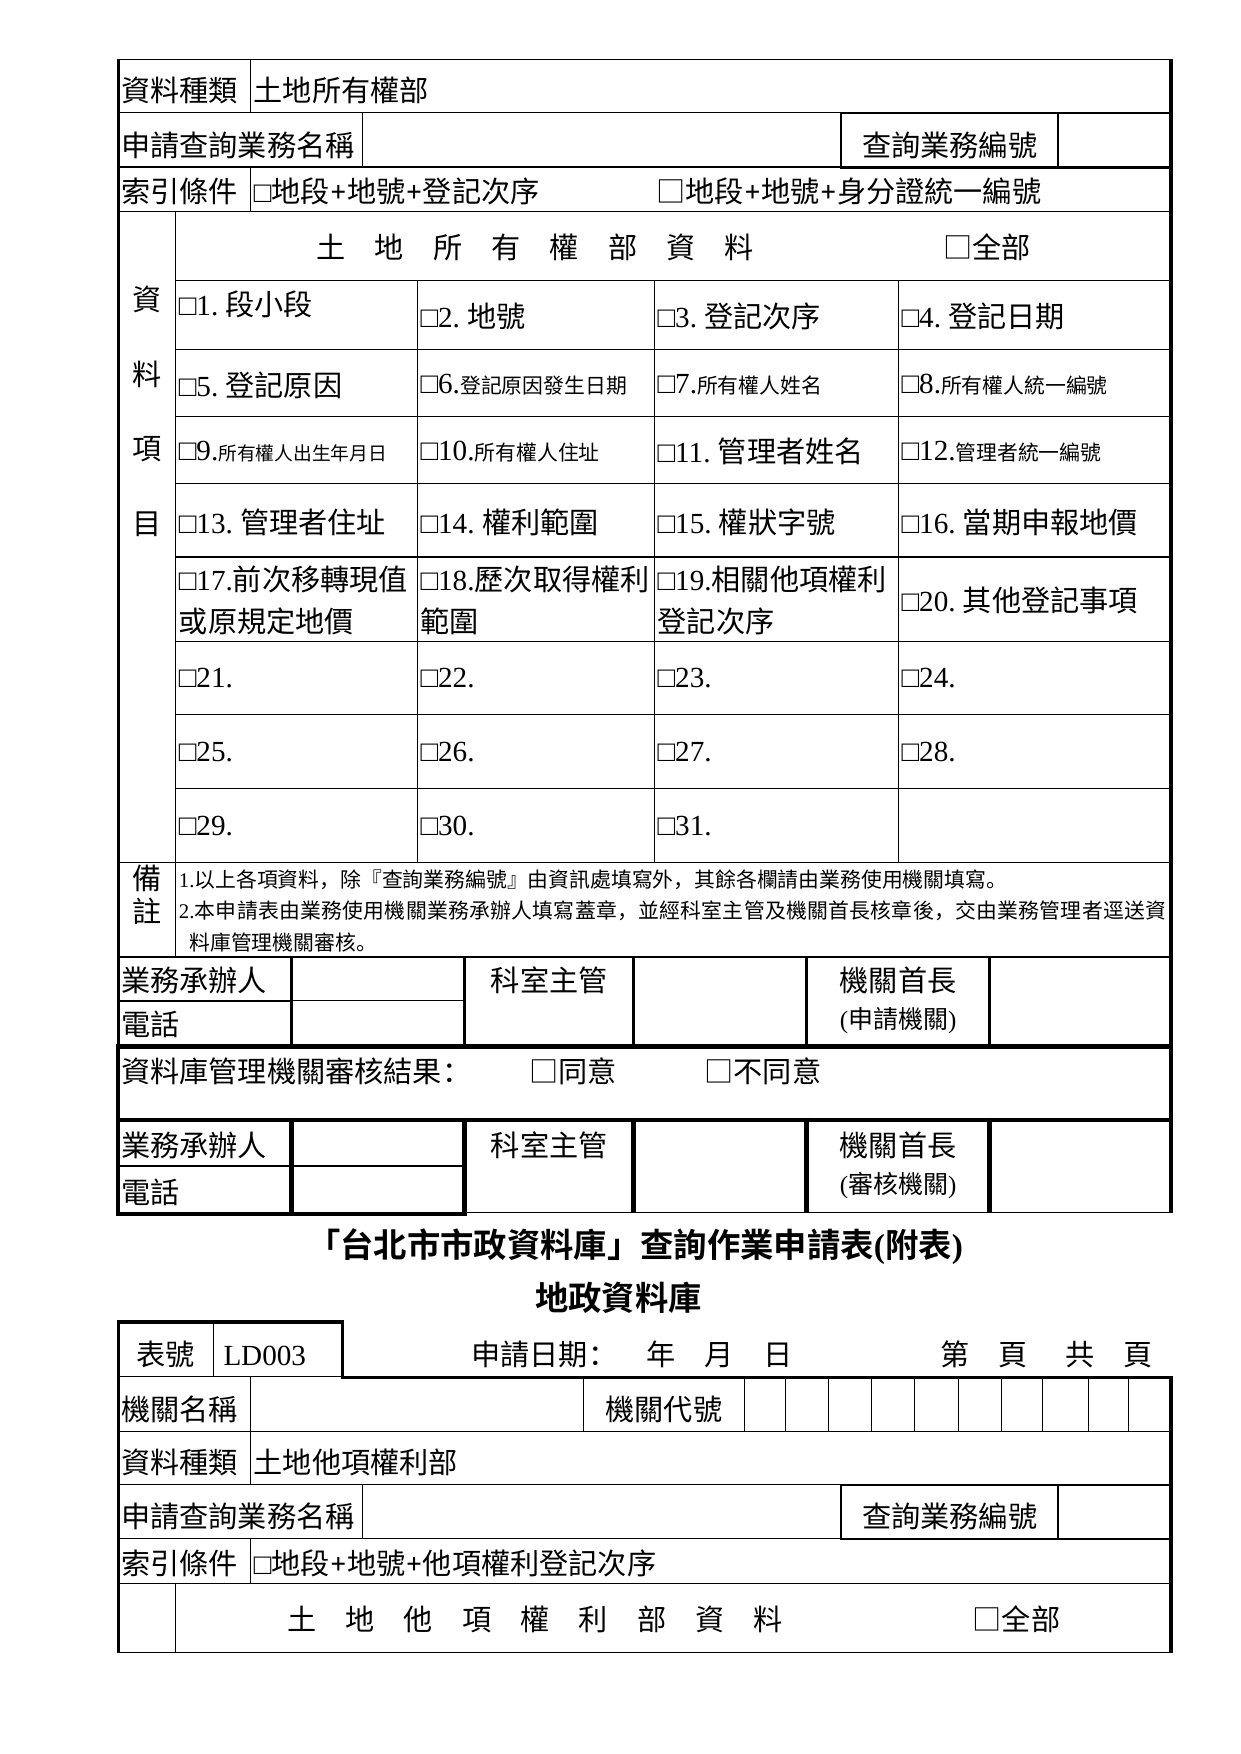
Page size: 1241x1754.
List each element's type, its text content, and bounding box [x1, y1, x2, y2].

table_cell □15. 權狀字號 [655, 484, 898, 556]
table_cell □4. 登記日期 [899, 281, 1169, 349]
table_cell □5. 登記原因 [176, 350, 417, 416]
table_cell □9.所有權人出生年月日 [176, 417, 417, 483]
table_cell □22. [418, 642, 654, 714]
table_cell 查詢業務編號 [842, 114, 1057, 166]
table_cell 業務承辦人 [120, 958, 290, 1000]
text 「台北市市政資料庫」查詢作業申請表(附表) [118, 1216, 1152, 1268]
table_cell □23. [655, 642, 898, 714]
table_cell [786, 1379, 828, 1431]
table_cell 備註 [120, 863, 175, 956]
table_cell 土 地 所 有 權 部 資 料 □全部 [176, 212, 1169, 280]
table_header 共 頁 [1047, 1320, 1171, 1376]
table_cell 1.以上各項資料，除『查詢業務編號』由資訊處填寫外，其餘各欄請由業務使用機關填寫。 2.本申請表由業務使用機關業務承辦人填寫蓋章，並經科室主管及機關首長核章後，交由業務管理者逕送資料庫管理機關審核。 [176, 863, 1169, 956]
table_cell 科室主管 [466, 958, 632, 1044]
table_cell [294, 1122, 462, 1164]
table_cell [294, 1167, 462, 1212]
table_cell 資 料 項 目 [120, 212, 175, 862]
table_cell 資料庫管理機關審核結果： □同意 □不同意 [120, 1049, 1169, 1118]
table_cell [899, 789, 1169, 862]
table_cell □11. 管理者姓名 [655, 417, 898, 483]
table_cell [915, 1379, 958, 1431]
table_cell □19.相關他項權利登記次序 [655, 558, 898, 641]
table_cell 資料種類 [120, 1432, 250, 1484]
table_cell [251, 1377, 583, 1431]
table_cell [293, 1001, 463, 1044]
table_cell 土地所有權部 [251, 60, 1169, 112]
table_cell □地段+地號+登記次序 □地段+地號+身分證統一編號 [251, 168, 1169, 211]
table_cell [1089, 1379, 1128, 1431]
table_cell □16. 當期申報地價 [899, 484, 1169, 556]
table_cell □7.所有權人姓名 [655, 350, 898, 416]
table_cell 土地他項權利部 [251, 1432, 1169, 1484]
table_cell 電話 [120, 1002, 290, 1044]
table_cell □30. [418, 789, 654, 862]
table_cell □3. 登記次序 [655, 281, 898, 349]
table_cell □8.所有權人統一編號 [899, 350, 1169, 416]
table_cell □1. 段小段 [176, 281, 417, 349]
table_cell □13. 管理者住址 [176, 484, 417, 556]
table_cell 機關首長 (申請機關) [808, 958, 988, 1044]
table_cell □20. 其他登記事項 [899, 558, 1169, 641]
table_cell [363, 113, 840, 166]
table_cell 索引條件 [120, 1539, 250, 1583]
table_cell 電話 [120, 1167, 289, 1212]
table_cell □27. [655, 715, 898, 788]
table_cell 資料種類 [120, 60, 250, 112]
table_cell [120, 1584, 175, 1652]
table_cell [959, 1379, 1001, 1431]
table_cell □31. [655, 789, 898, 862]
table_cell [991, 958, 1169, 1044]
text 地政資料庫 [118, 1268, 1152, 1320]
table_header LD003 [214, 1324, 341, 1376]
table_header 第 頁 [921, 1320, 1047, 1376]
table_cell □29. [176, 789, 417, 862]
table_cell [872, 1379, 914, 1431]
table_cell [829, 1379, 871, 1431]
table_cell 科室主管 [467, 1122, 631, 1212]
table_cell [1043, 1379, 1088, 1431]
table_cell □28. [899, 715, 1169, 788]
table_cell □6.登記原因發生日期 [418, 350, 654, 416]
table_cell □17.前次移轉現值或原規定地價 [176, 558, 417, 641]
table_cell 申請查詢業務名稱 [120, 113, 362, 166]
table_cell □10.所有權人住址 [418, 417, 654, 483]
table_cell □18.歷次取得權利範圍 [418, 558, 654, 641]
table_cell 索引條件 [120, 168, 250, 211]
table_cell □21. [176, 642, 417, 714]
table_header 表號 [120, 1324, 213, 1376]
table_cell [745, 1379, 785, 1431]
table_cell □25. [176, 715, 417, 788]
table_cell 申請查詢業務名稱 [120, 1485, 362, 1538]
table_cell 機關代號 [584, 1379, 744, 1431]
table_cell [1059, 114, 1169, 166]
table_cell [992, 1122, 1169, 1212]
table_cell □2. 地號 [418, 281, 654, 349]
table_cell [1059, 1486, 1169, 1538]
table_cell □24. [899, 642, 1169, 714]
table_cell 機關首長 (審核機關) [809, 1122, 987, 1212]
table_cell [363, 1485, 840, 1538]
table_cell 查詢業務編號 [842, 1486, 1057, 1538]
table_cell 業務承辦人 [120, 1122, 289, 1164]
table_cell □14. 權利範圍 [418, 484, 654, 556]
table_cell □地段+地號+他項權利登記次序 [251, 1539, 1169, 1583]
table_cell □12.管理者統一編號 [899, 417, 1169, 483]
table_header 申請日期： 年 月 日 [344, 1320, 921, 1376]
table_cell [1129, 1379, 1169, 1431]
table_cell [1002, 1379, 1042, 1431]
table_cell [635, 958, 805, 1044]
table_cell [293, 958, 463, 1000]
table_cell □26. [418, 715, 654, 788]
table_cell 土 地 他 項 權 利 部 資 料 □全部 [176, 1584, 1169, 1652]
table_cell 機關名稱 [120, 1377, 250, 1431]
table_cell [636, 1122, 804, 1212]
